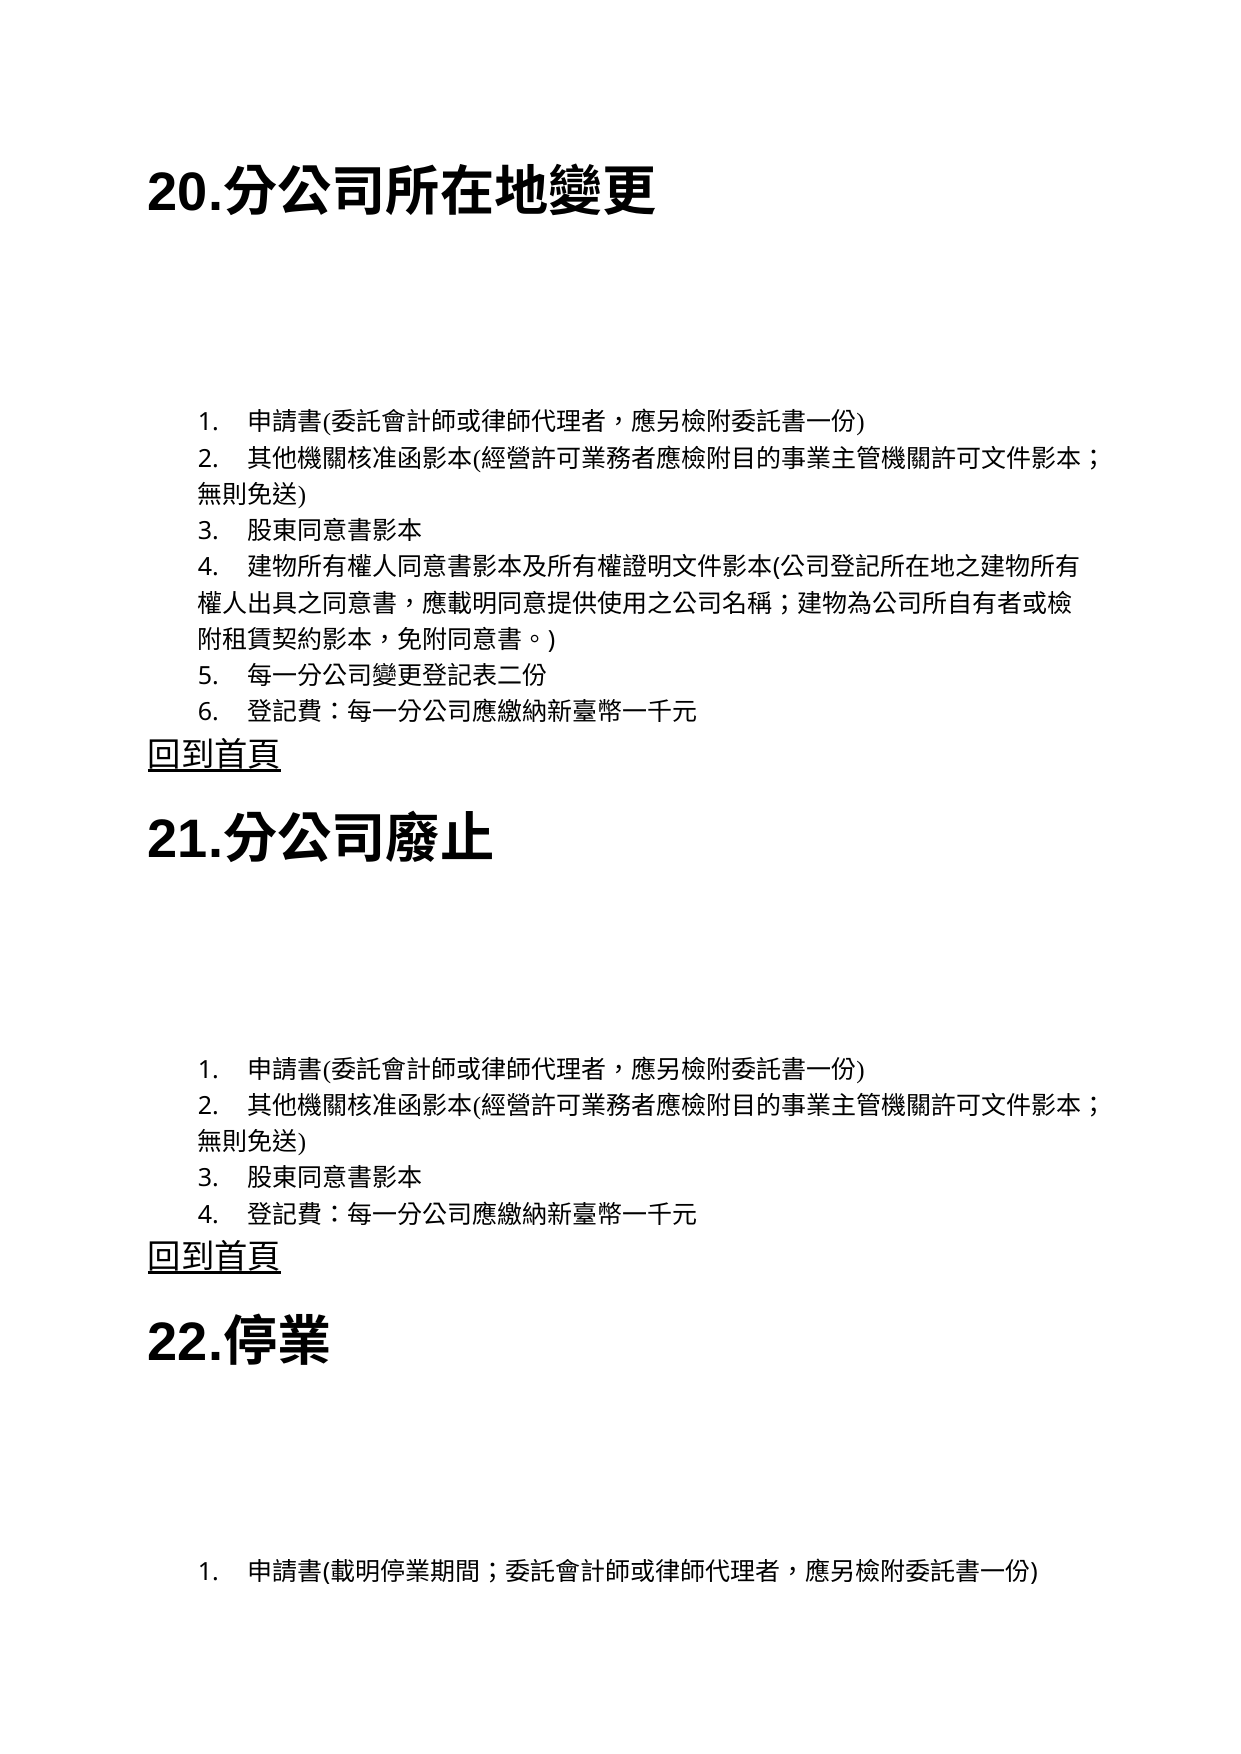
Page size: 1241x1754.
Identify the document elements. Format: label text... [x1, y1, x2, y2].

text 回到首頁 [148, 728, 1092, 776]
text 回到首頁 [148, 1230, 1092, 1278]
subtitle 21.分公司廢止 [148, 795, 1092, 873]
list 申請書(委託會計師或律師代理者，應另檢附委託書一份) [198, 1049, 1092, 1085]
subtitle 22.停業 [148, 1297, 1092, 1376]
list 股東同意書影本 [198, 511, 1092, 547]
list 股東同意書影本 [198, 1158, 1092, 1194]
list 申請書(載明停業期間；委託會計師或律師代理者，應另檢附委託書一份) [198, 1551, 1092, 1588]
list 其他機關核准函影本(經營許可業務者應檢附目的事業主管機關許可文件影本；無則免送) [198, 438, 1092, 511]
list 其他機關核准函影本(經營許可業務者應檢附目的事業主管機關許可文件影本；無則免送) [198, 1085, 1092, 1158]
list 建物所有權人同意書影本及所有權證明文件影本(公司登記所在地之建物所有權人出具之同意書，應載明同意提供使用之公司名稱；建物為公司所自有者或檢附租賃契約影本，免附同意書。) [198, 547, 1092, 656]
list 登記費：每一分公司應繳納新臺幣一千元 [198, 1194, 1092, 1230]
list 每一分公司變更登記表二份 [198, 656, 1092, 692]
list 登記費：每一分公司應繳納新臺幣一千元 [198, 692, 1092, 728]
list 申請書(委託會計師或律師代理者，應另檢附委託書一份) [198, 402, 1092, 438]
subtitle 20.分公司所在地變更 [148, 148, 1092, 226]
